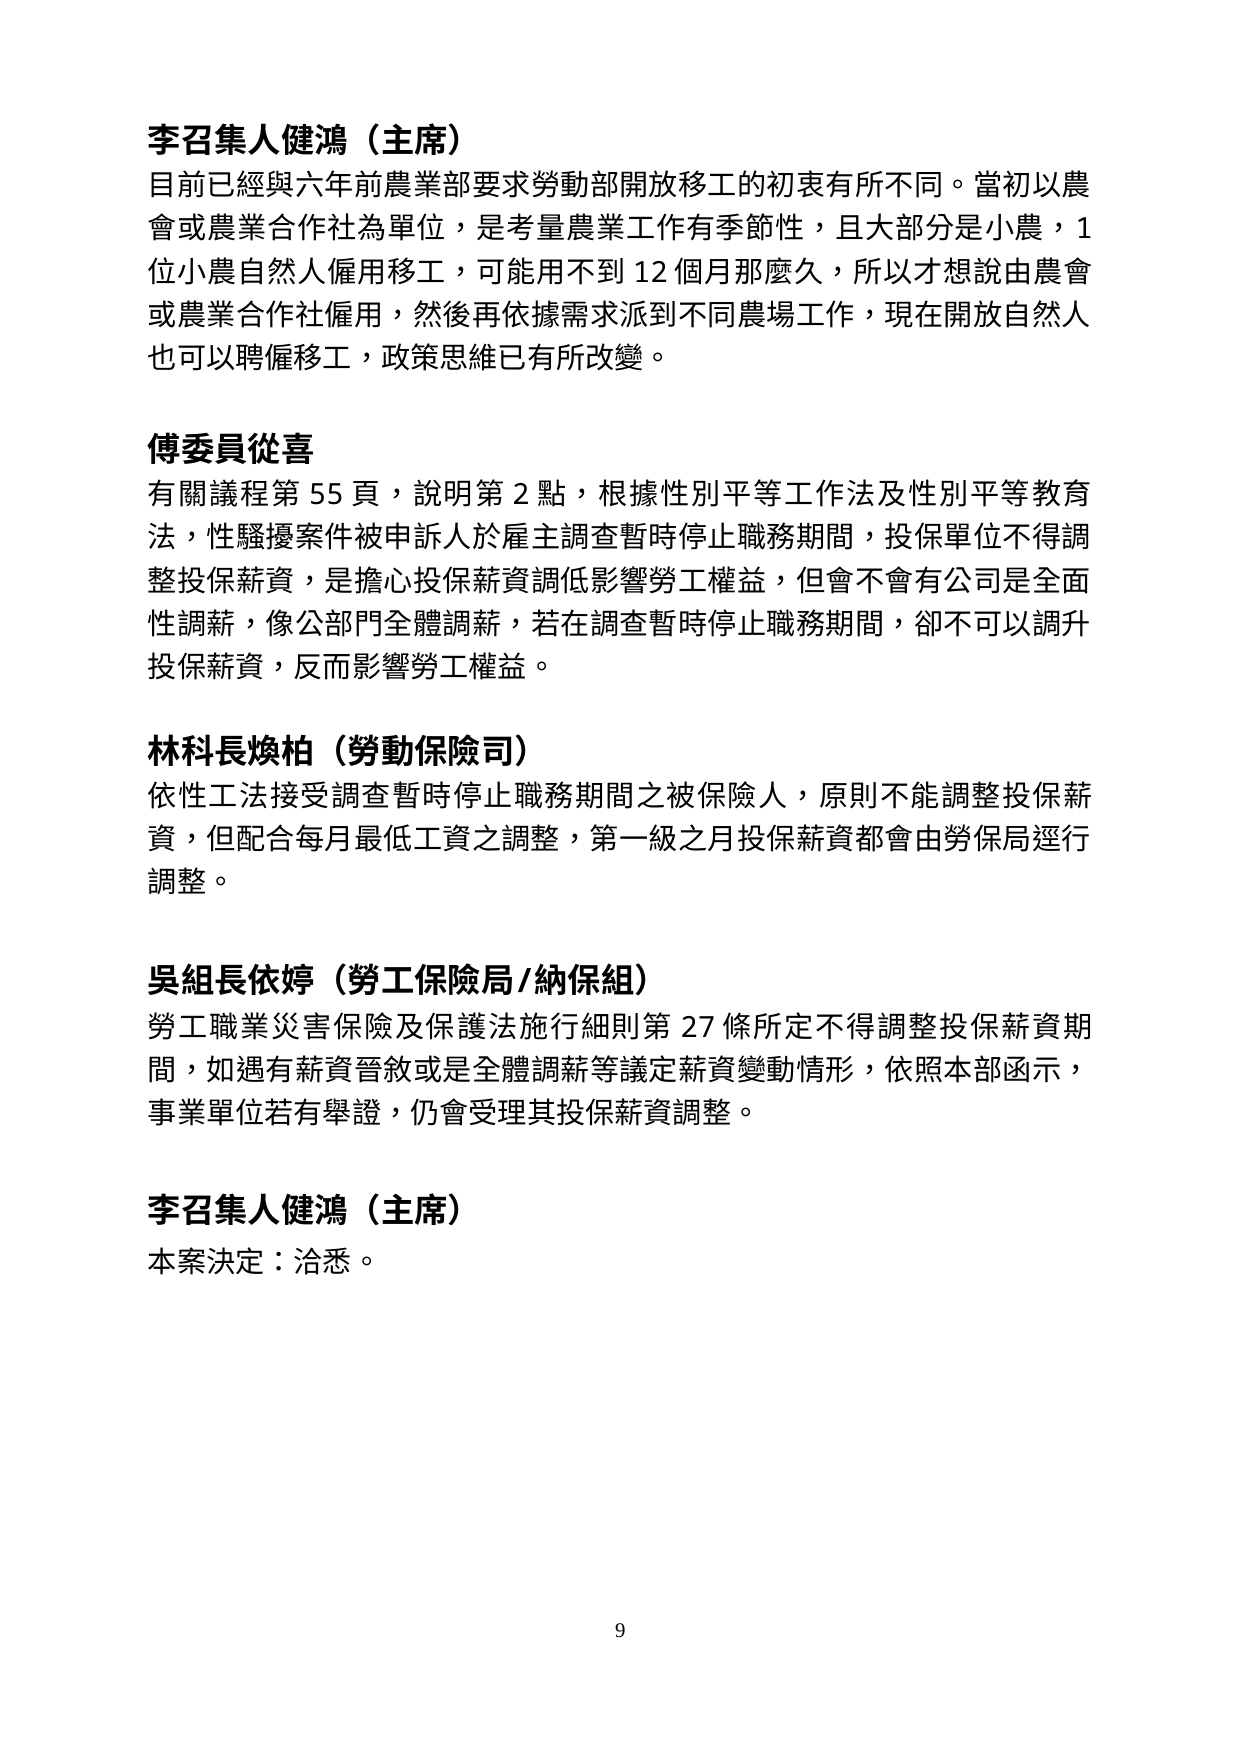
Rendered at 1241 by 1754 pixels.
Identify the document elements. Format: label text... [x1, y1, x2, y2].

text 依性工法接受調查暫時停止職務期間之被保險人，原則不能調整投保薪資，但配合每月最低工資之調整，第一級之月投保薪資都會由勞保局逕行調整。 [148, 772, 1093, 901]
text 有關議程第55頁，說明第2點，根據性別平等工作法及性別平等教育法，性騷擾案件被申訴人於雇主調查暫時停止職務期間，投保單位不得調整投保薪資，是擔心投保薪資調低影響勞工權益，但會不會有公司是全面性調薪，像公部門全體調薪，若在調查暫時停止職務期間，卻不可以調升投保薪資，反而影響勞工權益。 [148, 470, 1093, 686]
text 李召集人健鴻（主席） [148, 118, 1093, 161]
text 林科長煥柏（勞動保險司） [148, 729, 1093, 772]
text 傅委員從喜 [148, 427, 1093, 470]
text 本案決定：洽悉。 [148, 1233, 1093, 1283]
text 目前已經與六年前農業部要求勞動部開放移工的初衷有所不同。當初以農會或農業合作社為單位，是考量農業工作有季節性，且大部分是小農，1位小農自然人僱用移工，可能用不到12個月那麼久，所以才想說由農會或農業合作社僱用，然後再依據需求派到不同農場工作，現在開放自然人也可以聘僱移工，政策思維已有所改變。 [148, 161, 1093, 377]
text 勞工職業災害保險及保護法施行細則第27條所定不得調整投保薪資期間，如遇有薪資晉敘或是全體調薪等議定薪資變動情形，依照本部函示，事業單位若有舉證，仍會受理其投保薪資調整。 [148, 1003, 1093, 1132]
text 李召集人健鴻（主席） [148, 1183, 1093, 1233]
text 吳組長依婷（勞工保險局/納保組） [148, 952, 1093, 1003]
